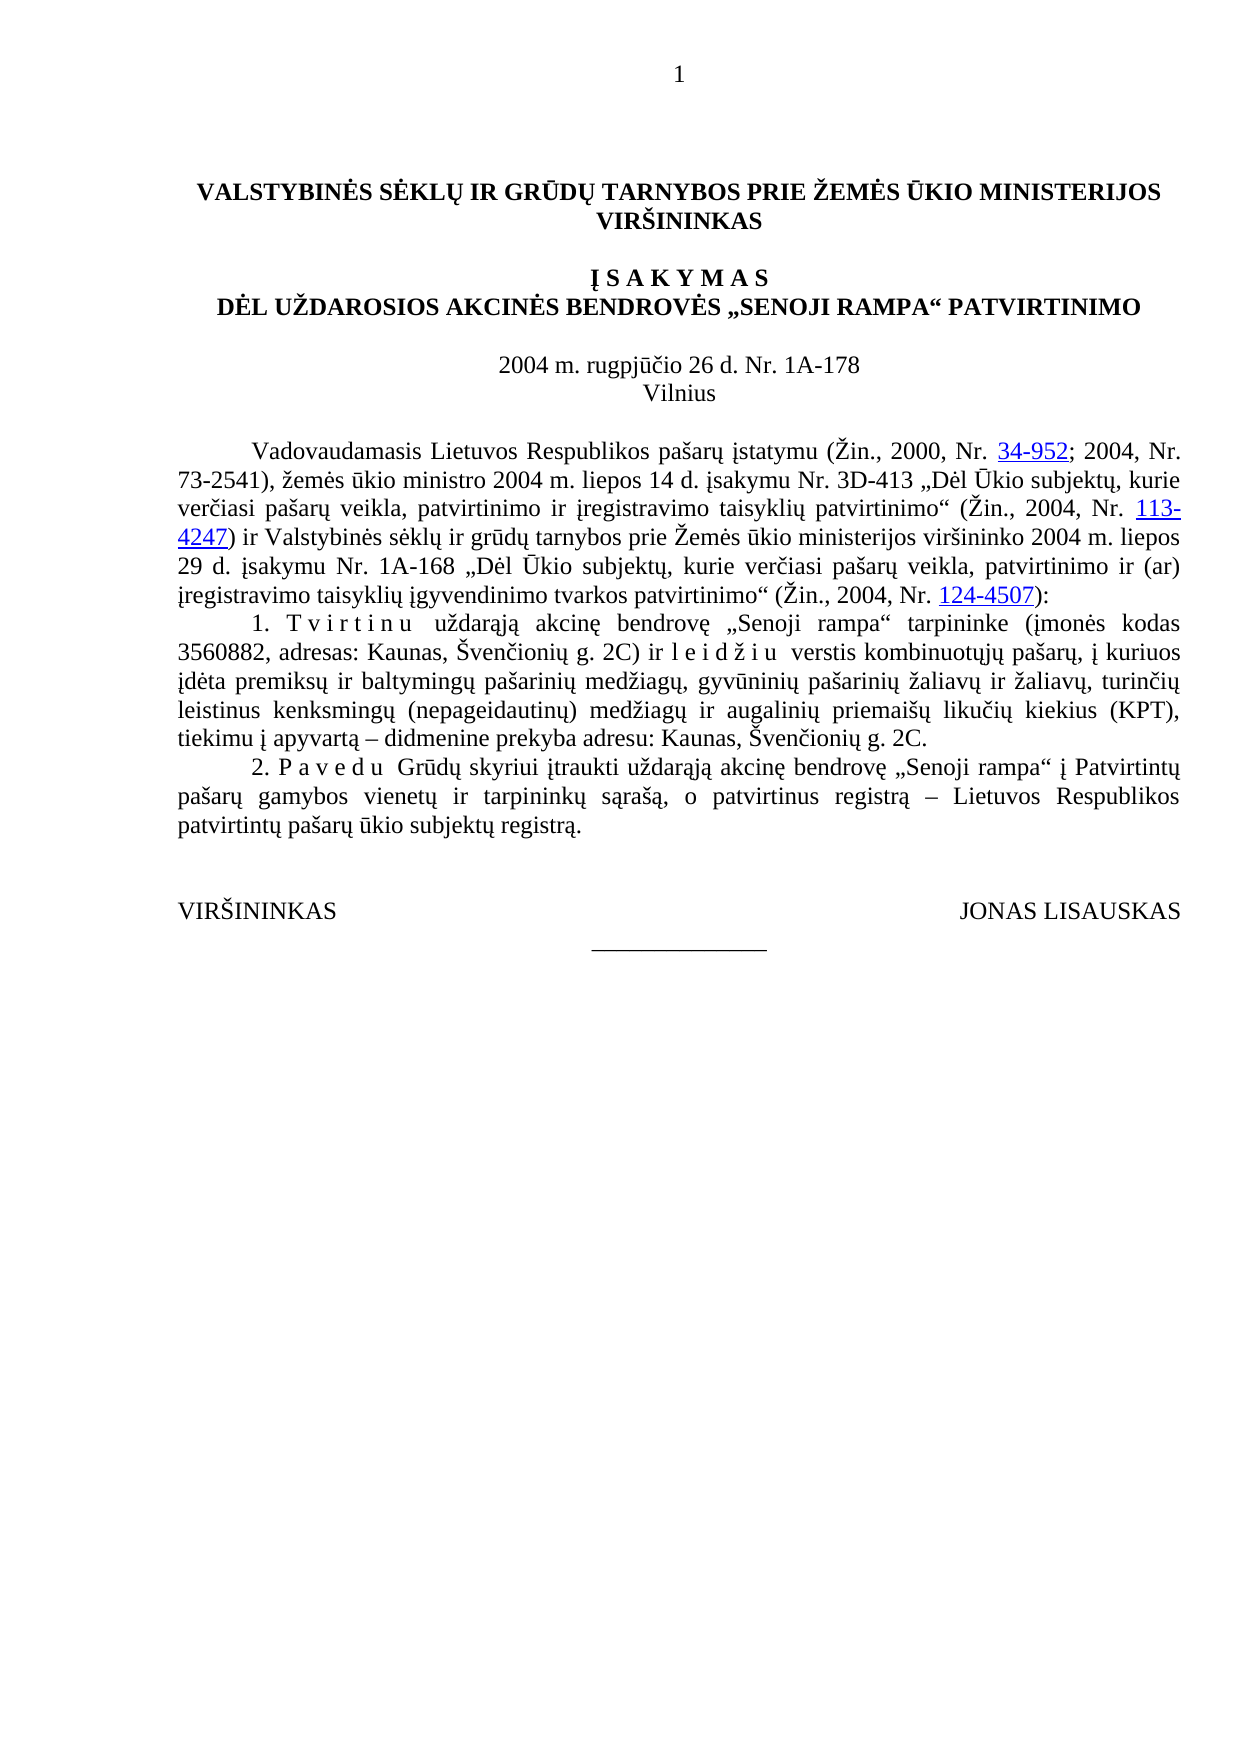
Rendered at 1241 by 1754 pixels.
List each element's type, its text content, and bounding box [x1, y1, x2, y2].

text Vilnius [177, 378, 1181, 407]
text VIRŠININKAS JONAS LISAUSKAS [177, 896, 1181, 925]
text 1. Tvirtinu uždarąją akcinę bendrovę „Senoji rampa“ tarpininke (įmonės kodas 3560882, adresas: Kaunas, Švenčionių g. 2C) ir leidžiu verstis kombinuotųjų pašarų, į kuriuos įdėta premiksų ir baltymingų pašarinių medžiagų, gyvūninių pašarinių žaliavų ir žaliavų, turinčių leistinus kenksmingų (nepageidautinų) medžiagų ir augalinių priemaišų likučių kiekius (KPT), tiekimu į apyvartą – didmenine prekyba adresu: Kaunas, Švenčionių g. 2C. [177, 608, 1181, 752]
text Vadovaudamasis Lietuvos Respublikos pašarų įstatymu (Žin., 2000, Nr. 34-952; 2004, Nr. 73-2541), žemės ūkio ministro 2004 m. liepos 14 d. įsakymu Nr. 3D-413 „Dėl Ūkio subjektų, kurie verčiasi pašarų veikla, patvirtinimo ir įregistravimo taisyklių patvirtinimo“ (Žin., 2004, Nr. 113-4247) ir Valstybinės sėklų ir grūdų tarnybos prie Žemės ūkio ministerijos viršininko 2004 m. liepos 29 d. įsakymu Nr. 1A-168 „Dėl Ūkio subjektų, kurie verčiasi pašarų veikla, patvirtinimo ir (ar) įregistravimo taisyklių įgyvendinimo tvarkos patvirtinimo“ (Žin., 2004, Nr. 124-4507): [177, 436, 1181, 608]
text 2004 m. rugpjūčio 26 d. Nr. 1A-178 [177, 350, 1181, 378]
text 2. Pavedu Grūdų skyriui įtraukti uždarąją akcinę bendrovę „Senoji rampa“ į Patvirtintų pašarų gamybos vienetų ir tarpininkų sąrašą, o patvirtinus registrą – Lietuvos Respublikos patvirtintų pašarų ūkio subjektų registrą. [177, 752, 1181, 838]
text DĖL UŽDAROSIOS AKCINĖS BENDROVĖS „SENOJI RAMPA“ PATVIRTINIMO [177, 292, 1181, 321]
text VALSTYBINĖS SĖKLŲ IR GRŪDŲ TARNYBOS PRIE ŽEMĖS ŪKIO MINISTERIJOS VIRŠININKAS [177, 177, 1181, 235]
text ______________ [177, 925, 1181, 953]
text Į S A K Y M A S [177, 263, 1181, 292]
